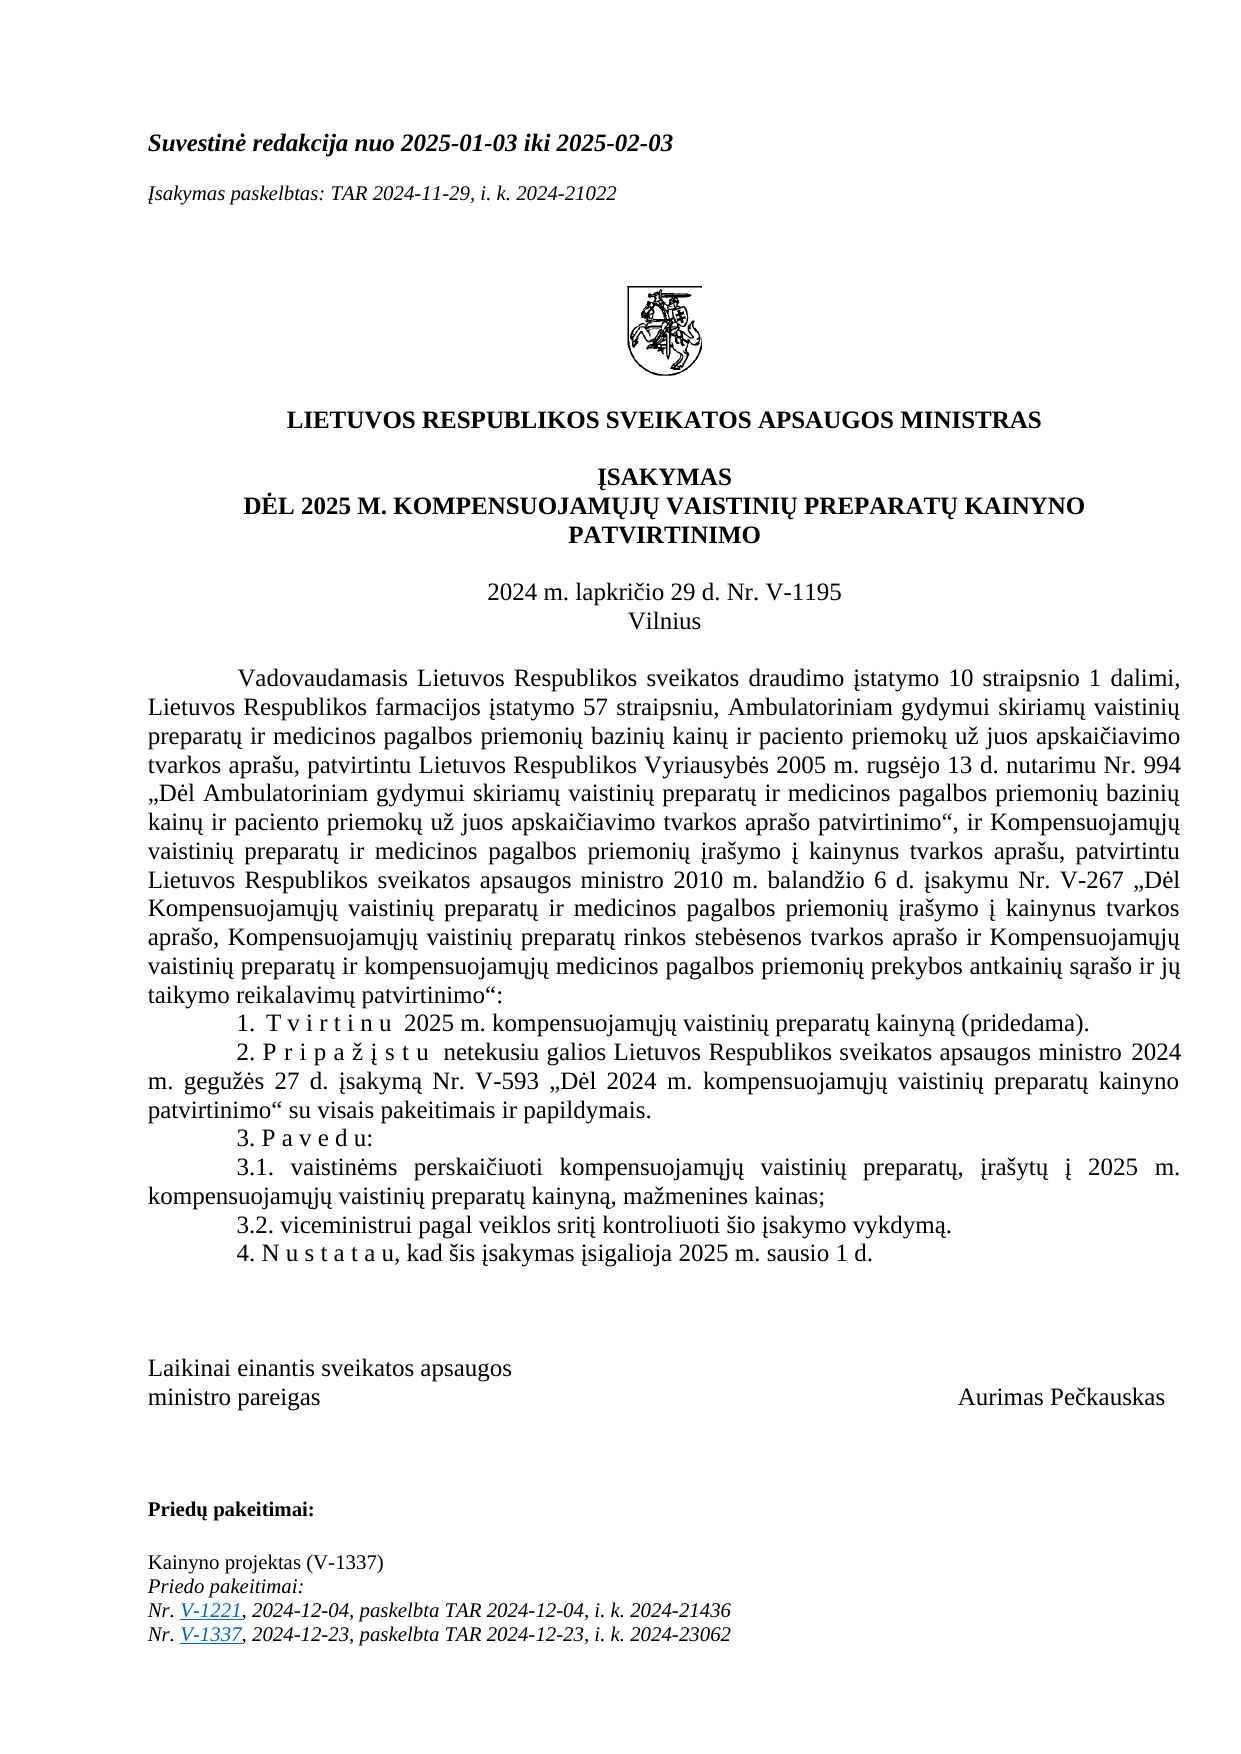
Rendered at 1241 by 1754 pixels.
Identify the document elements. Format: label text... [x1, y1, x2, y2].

text 1. T v i r t i n u 2025 m. kompensuojamųjų vaistinių preparatų kainyną (pridedama). [236, 1008, 1181, 1037]
text 3.2. viceministrui pagal veiklos sritį kontroliuoti šio įsakymo vykdymą. [148, 1210, 1181, 1238]
text ministro pareigas Aurimas Pečkauskas [148, 1382, 1181, 1411]
text 2024 m. lapkričio 29 d. Nr. V-1195 [148, 577, 1181, 606]
text Priedų pakeitimai: [148, 1497, 1181, 1521]
text LIETUVOS RESPUBLIKOS SVEIKATOS APSAUGOS MINISTRAS [148, 405, 1181, 433]
text 2. P r i p a ž į s t u netekusiu galios Lietuvos Respublikos sveikatos apsaugos ministro 2024 m. gegužės 27 d. įsakymą Nr. V-593 „Dėl 2024 m. kompensuojamųjų vaistinių preparatų kainyno patvirtinimo“ su visais pakeitimais ir papildymais. [148, 1037, 1181, 1123]
text Nr. V-1337, 2024-12-23, paskelbta TAR 2024-12-23, i. k. 2024-23062 [148, 1622, 1181, 1646]
text Kainyno projektas (V-1337) [148, 1550, 1181, 1574]
text Priedo pakeitimai: [148, 1574, 1181, 1598]
text Nr. V-1221, 2024-12-04, paskelbta TAR 2024-12-04, i. k. 2024-21436 [148, 1598, 1181, 1622]
text Įsakymas paskelbtas: TAR 2024-11-29, i. k. 2024-21022 [148, 181, 1181, 205]
text 4. N u s t a t a u, kad šis įsakymas įsigalioja 2025 m. sausio 1 d. [148, 1238, 1181, 1267]
text Laikinai einantis sveikatos apsaugos [148, 1353, 1181, 1382]
text 3.1. vaistinėms perskaičiuoti kompensuojamųjų vaistinių preparatų, įrašytų į 2025 m. kompensuojamųjų vaistinių preparatų kainyną, mažmenines kainas; [148, 1152, 1181, 1210]
text 3. P a v e d u: [148, 1123, 1181, 1152]
text ĮSAKYMAS [148, 462, 1181, 491]
text DĖL 2025 M. KOMPENSUOJAMŲJŲ VAISTINIŲ PREPARATŲ KAINYNO PATVIRTINIMO [148, 491, 1181, 548]
text Vilnius [148, 606, 1181, 635]
text Suvestinė redakcija nuo 2025-01-03 iki 2025-02-03 [148, 128, 1181, 157]
text Vadovaudamasis Lietuvos Respublikos sveikatos draudimo įstatymo 10 straipsnio 1 dalimi, Lietuvos Respublikos farmacijos įstatymo 57 straipsniu, Ambulatoriniam gydymui skiriamų vaistinių preparatų ir medicinos pagalbos priemonių bazinių kainų ir paciento priemokų už juos apskaičiavimo tvarkos aprašu, patvirtintu Lietuvos Respublikos Vyriausybės 2005 m. rugsėjo 13 d. nutarimu Nr. 994 „Dėl Ambulatoriniam gydymui skiriamų vaistinių preparatų ir medicinos pagalbos priemonių bazinių kainų ir paciento priemokų už juos apskaičiavimo tvarkos aprašo patvirtinimo“, ir Kompensuojamųjų vaistinių preparatų ir medicinos pagalbos priemonių įrašymo į kainynus tvarkos aprašu, patvirtintu Lietuvos Respublikos sveikatos apsaugos ministro 2010 m. balandžio 6 d. įsakymu Nr. V-267 „Dėl Kompensuojamųjų vaistinių preparatų ir medicinos pagalbos priemonių įrašymo į kainynus tvarkos aprašo, Kompensuojamųjų vaistinių preparatų rinkos stebėsenos tvarkos aprašo ir Kompensuojamųjų vaistinių preparatų ir kompensuojamųjų medicinos pagalbos priemonių prekybos antkainių sąrašo ir jų taikymo reikalavimų patvirtinimo“: [148, 663, 1181, 1008]
